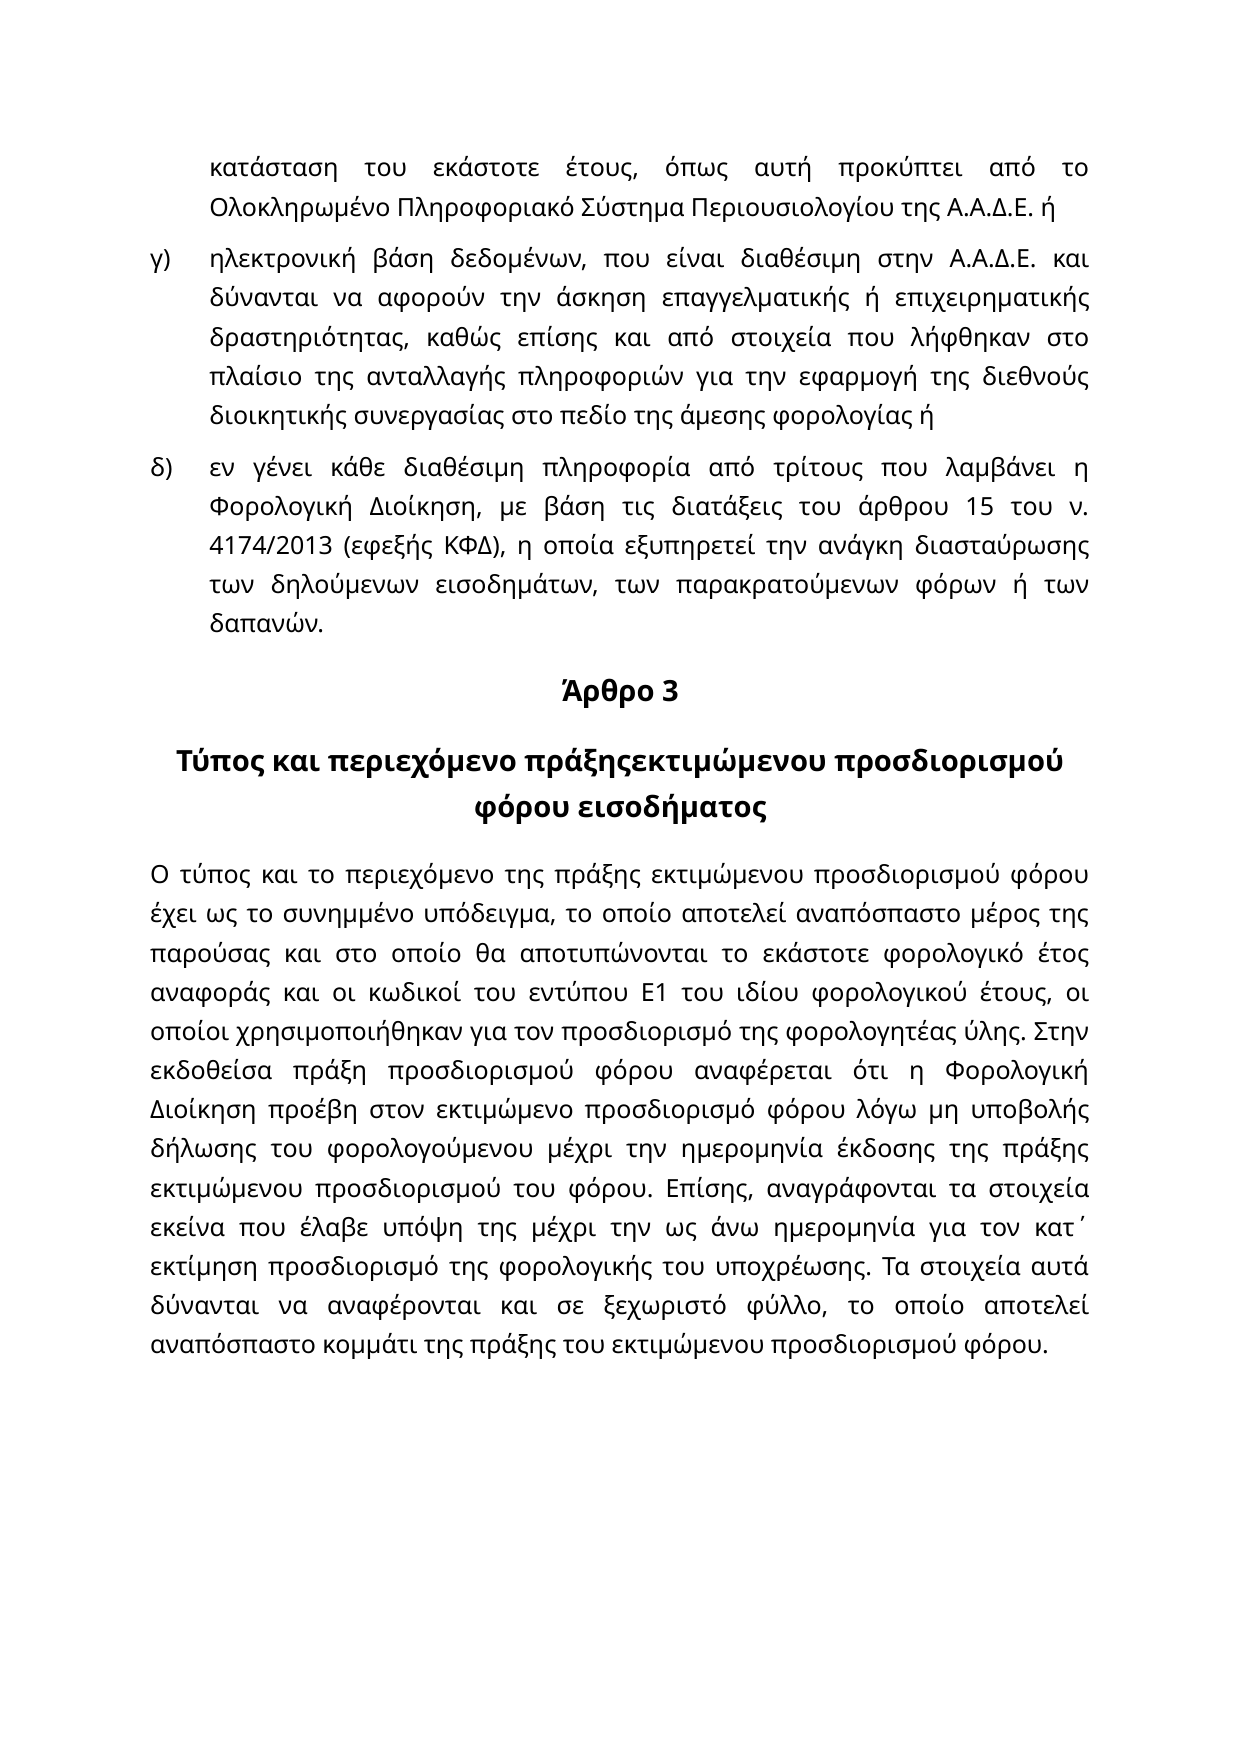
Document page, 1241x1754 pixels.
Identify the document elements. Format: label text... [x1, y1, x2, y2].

subtitle Τύπος και περιεχόμενο πράξηςεκτιμώμενου προσδιορισμού φόρου εισοδήματος [150, 741, 1090, 826]
subtitle Άρθρο 3 [150, 670, 1090, 710]
list δ) εν γένει κάθε διαθέσιμη πληροφορία από τρίτους που λαμβάνει η Φορολογική Διοίκηση, με βάση τις διατάξεις του άρθρου 15 του ν. 4174/2013 (εφεξής ΚΦΔ), η οποία εξυπηρετεί την ανάγκη διασταύρωσης των δηλούμενων εισοδημάτων, των παρακρατούμενων φόρων ή των δαπανών. [150, 449, 1090, 640]
list γ) ηλεκτρονική βάση δεδομένων, που είναι διαθέσιμη στην Α.Α.Δ.Ε. και δύνανται να αφορούν την άσκηση επαγγελματικής ή επιχειρηματικής δραστηριότητας, καθώς επίσης και από στοιχεία που λήφθηκαν στο πλαίσιο της ανταλλαγής πληροφοριών για την εφαρμογή της διεθνούς διοικητικής συνεργασίας στο πεδίο της άμεσης φορολογίας ή [150, 241, 1090, 432]
text Ο τύπος και το περιεχόμενο της πράξης εκτιμώμενου προσδιορισμού φόρου έχει ως το συνημμένο υπόδειγμα, το οποίο αποτελεί αναπόσπαστο μέρος της παρούσας και στο οποίο θα αποτυπώνονται το εκάστοτε φορολογικό έτος αναφοράς και οι κωδικοί του εντύπου Ε1 του ιδίου φορολογικού έτους, οι οποίοι χρησιμοποιήθηκαν για τον προσδιορισμό της φορολογητέας ύλης. Στην εκδοθείσα πράξη προσδιορισμού φόρου αναφέρεται ότι η Φορολογική Διοίκηση προέβη στον εκτιμώμενο προσδιορισμό φόρου λόγω μη υποβολής δήλωσης του φορολογούμενου μέχρι την ημερομηνία έκδοσης της πράξης εκτιμώμενου προσδιορισμού του φόρου. Επίσης, αναγράφονται τα στοιχεία εκείνα που έλαβε υπόψη της μέχρι την ως άνω ημερομηνία για τον κατ΄ εκτίμηση προσδιορισμό της φορολογικής του υποχρέωσης. Τα στοιχεία αυτά δύνανται να αναφέρονται και σε ξεχωριστό φύλλο, το οποίο αποτελεί αναπόσπαστο κομμάτι της πράξης του εκτιμώμενου προσδιορισμού φόρου. [150, 857, 1090, 1361]
list κατάσταση του εκάστοτε έτους, όπως αυτή προκύπτει από το Ολοκληρωμένο Πληροφοριακό Σύστημα Περιουσιολογίου της Α.Α.Δ.Ε. ή [150, 150, 1090, 223]
